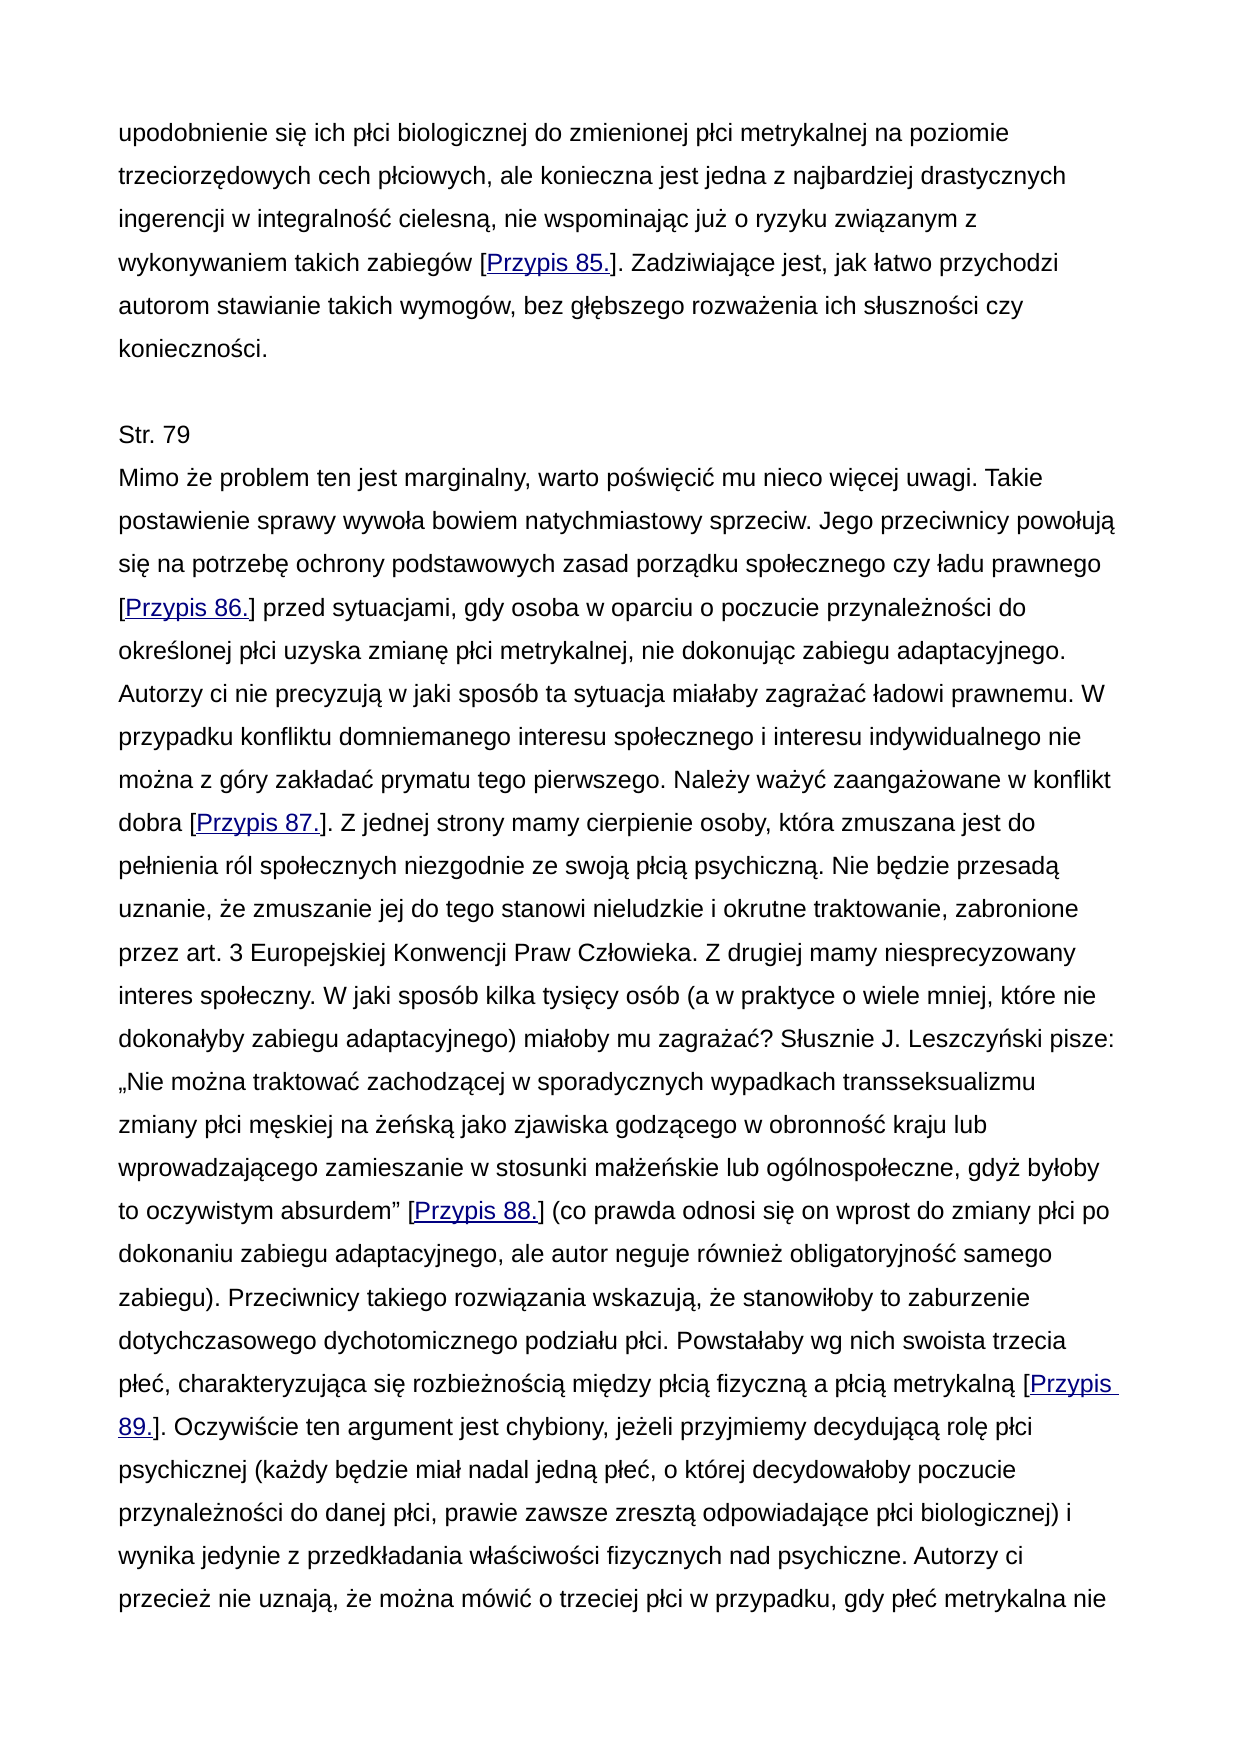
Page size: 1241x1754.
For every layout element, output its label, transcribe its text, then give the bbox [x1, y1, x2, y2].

text Str. 79 [118, 420, 1122, 449]
text upodobnienie się ich płci biologicznej do zmienionej płci metrykalnej na poziomie trzeciorzędowych cech płciowych, ale konieczna jest jedna z najbardziej drastycznych ingerencji w integralność cielesną, nie wspominając już o ryzyku związanym z wykonywaniem takich zabiegów [Przypis 85.]. Zadziwiające jest, jak łatwo przychodzi autorom stawianie takich wymogów, bez głębszego rozważenia ich słuszności czy konieczności. [118, 118, 1122, 362]
text Mimo że problem ten jest marginalny, warto poświęcić mu nieco więcej uwagi. Takie postawienie sprawy wywoła bowiem natychmiastowy sprzeciw. Jego przeciwnicy powołują się na potrzebę ochrony podstawowych zasad porządku społecznego czy ładu prawnego [Przypis 86.] przed sytuacjami, gdy osoba w oparciu o poczucie przynależności do określonej płci uzyska zmianę płci metrykalnej, nie dokonując zabiegu adaptacyjnego. Autorzy ci nie precyzują w jaki sposób ta sytuacja miałaby zagrażać ładowi prawnemu. W przypadku konfliktu domniemanego interesu społecznego i interesu indywidualnego nie można z góry zakładać prymatu tego pierwszego. Należy ważyć zaangażowane w konflikt dobra [Przypis 87.]. Z jednej strony mamy cierpienie osoby, która zmuszana jest do pełnienia ról społecznych niezgodnie ze swoją płcią psychiczną. Nie będzie przesadą uznanie, że zmuszanie jej do tego stanowi nieludzkie i okrutne traktowanie, zabronione przez art. 3 Europejskiej Konwencji Praw Człowieka. Z drugiej mamy niesprecyzowany interes społeczny. W jaki sposób kilka tysięcy osób (a w praktyce o wiele mniej, które nie dokonałyby zabiegu adaptacyjnego) miałoby mu zagrażać? Słusznie J. Leszczyński pisze: „Nie można traktować zachodzącej w sporadycznych wypadkach transseksualizmu zmiany płci męskiej na żeńską jako zjawiska godzącego w obronność kraju lub wprowadzającego zamieszanie w stosunki małżeńskie lub ogólnospołeczne, gdyż byłoby to oczywistym absurdem” [Przypis 88.] (co prawda odnosi się on wprost do zmiany płci po dokonaniu zabiegu adaptacyjnego, ale autor neguje również obligatoryjność samego zabiegu). Przeciwnicy takiego rozwiązania wskazują, że stanowiłoby to zaburzenie dotychczasowego dychotomicznego podziału płci. Powstałaby wg nich swoista trzecia płeć, charakteryzująca się rozbieżnością między płcią fizyczną a płcią metrykalną [Przypis 89.]. Oczywiście ten argument jest chybiony, jeżeli przyjmiemy decydującą rolę płci psychicznej (każdy będzie miał nadal jedną płeć, o której decydowałoby poczucie przynależności do danej płci, prawie zawsze zresztą odpowiadające płci biologicznej) i wynika jedynie z przedkładania właściwości fizycznych nad psychiczne. Autorzy ci przecież nie uznają, że można mówić o trzeciej płci w przypadku, gdy płeć metrykalna nie [118, 463, 1122, 1613]
